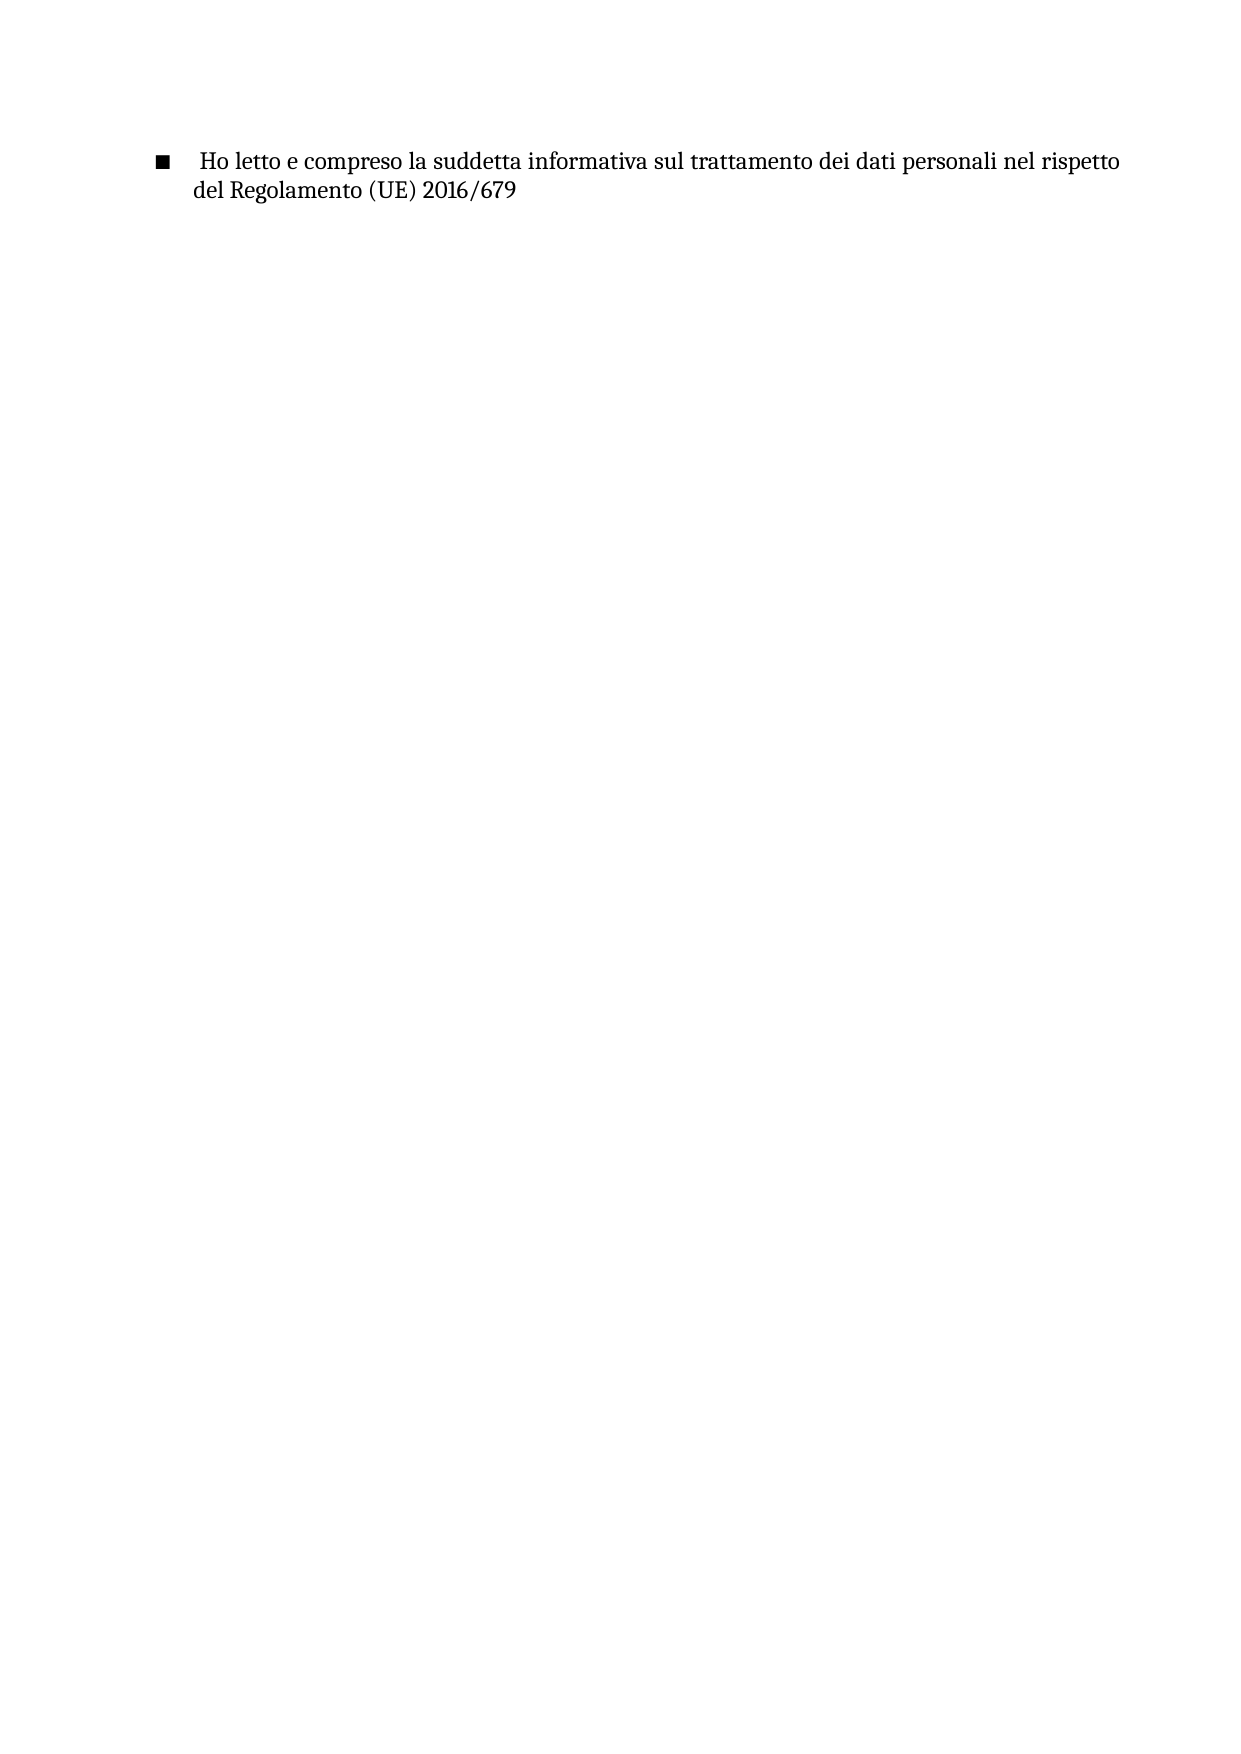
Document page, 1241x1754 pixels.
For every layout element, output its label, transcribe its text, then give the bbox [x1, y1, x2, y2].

list Ho letto e compreso la suddetta informativa sul trattamento dei dati personali nel rispetto del Regolamento (UE) 2016/679 [156, 147, 1122, 204]
